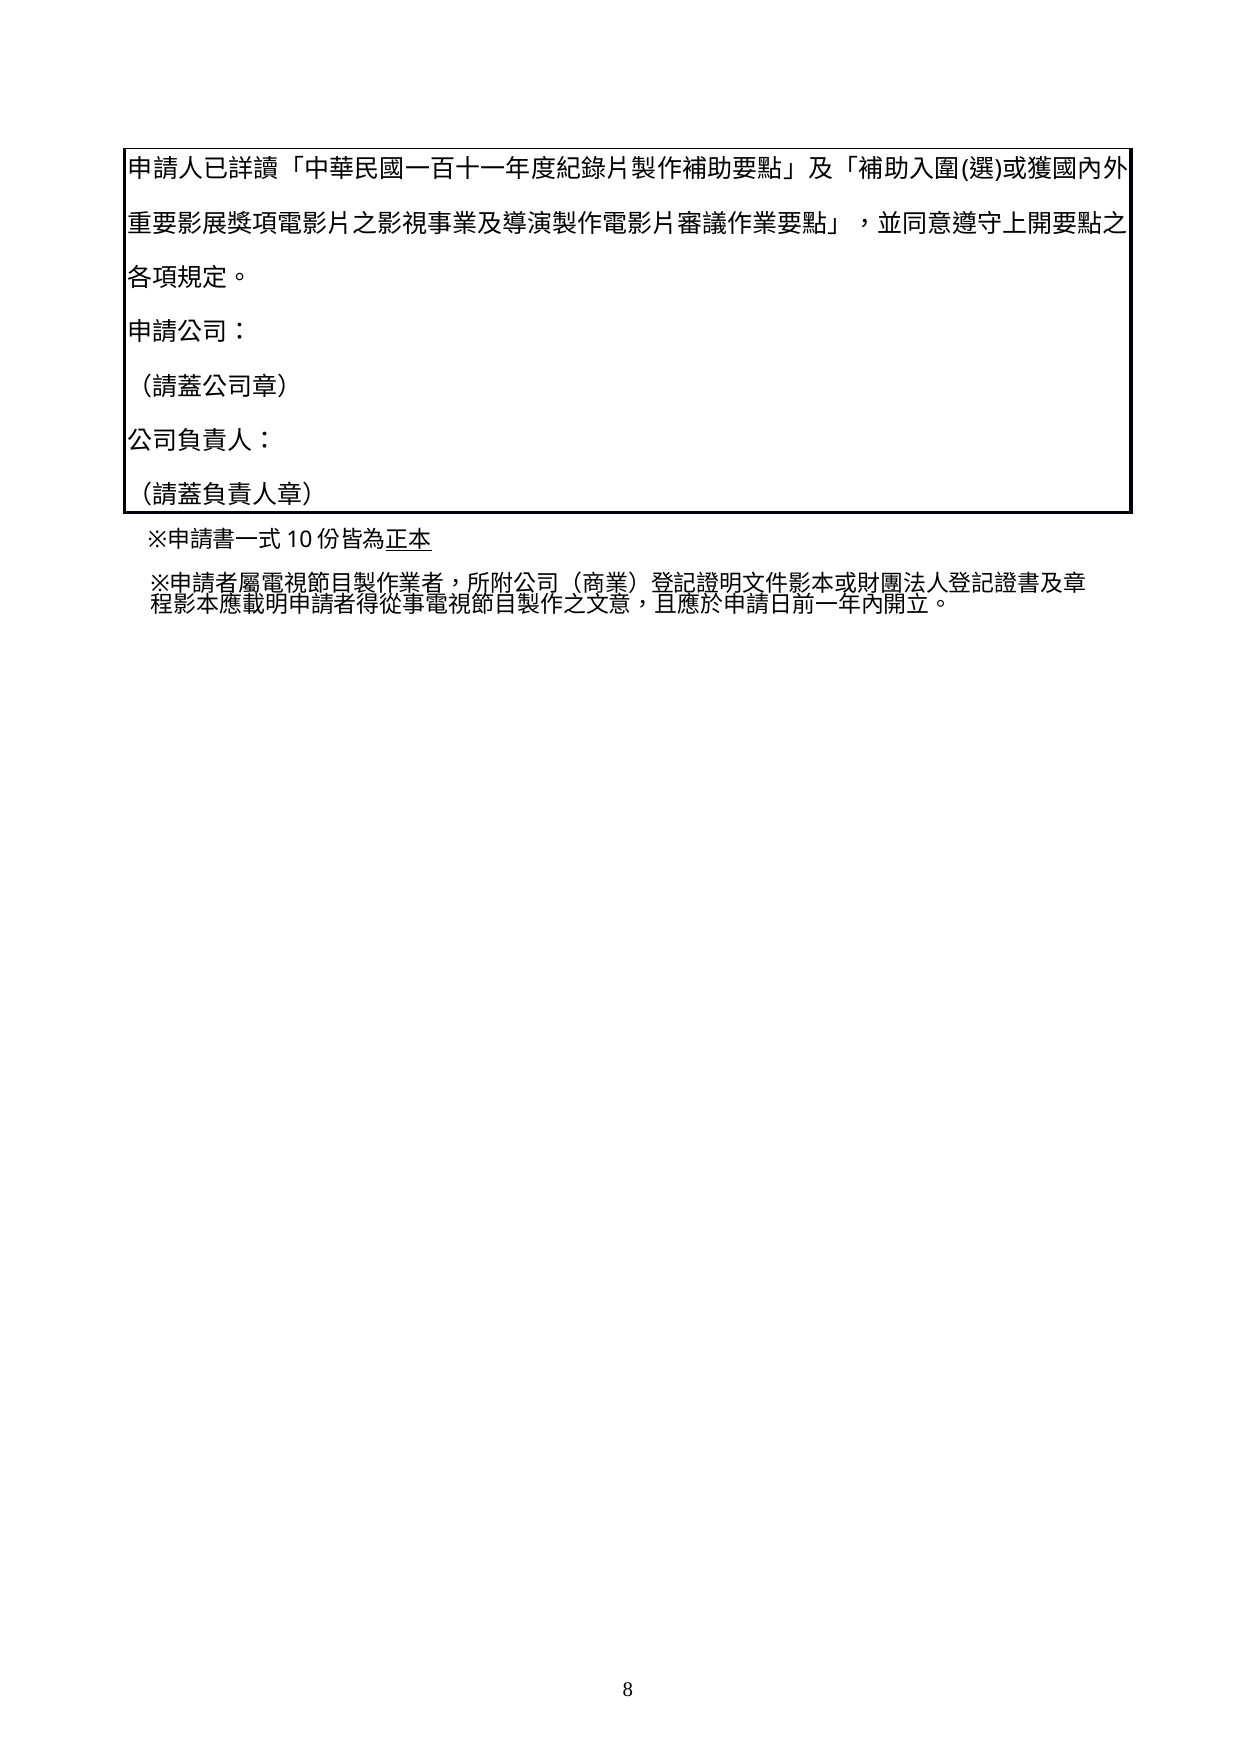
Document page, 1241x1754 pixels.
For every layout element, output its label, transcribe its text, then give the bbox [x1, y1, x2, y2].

text ※申請者屬電視節目製作業者，所附公司（商業）登記證明文件影本或財團法人登記證書及章程影本應載明申請者得從事電視節目製作之文意，且應於申請日前一年內開立。 [150, 575, 1107, 616]
table_cell 申請人已詳讀「中華民國一百十一年度紀錄片製作補助要點」及「補助入圍(選)或獲國內外重要影展獎項電影片之影視事業及導演製作電影片審議作業要點」，並同意遵守上開要點之各項規定。 申請公司： （請蓋公司章） 公司負責人： （請蓋負責人章） [126, 149, 1129, 511]
text ※申請書一式10份皆為正本 [148, 514, 1107, 556]
